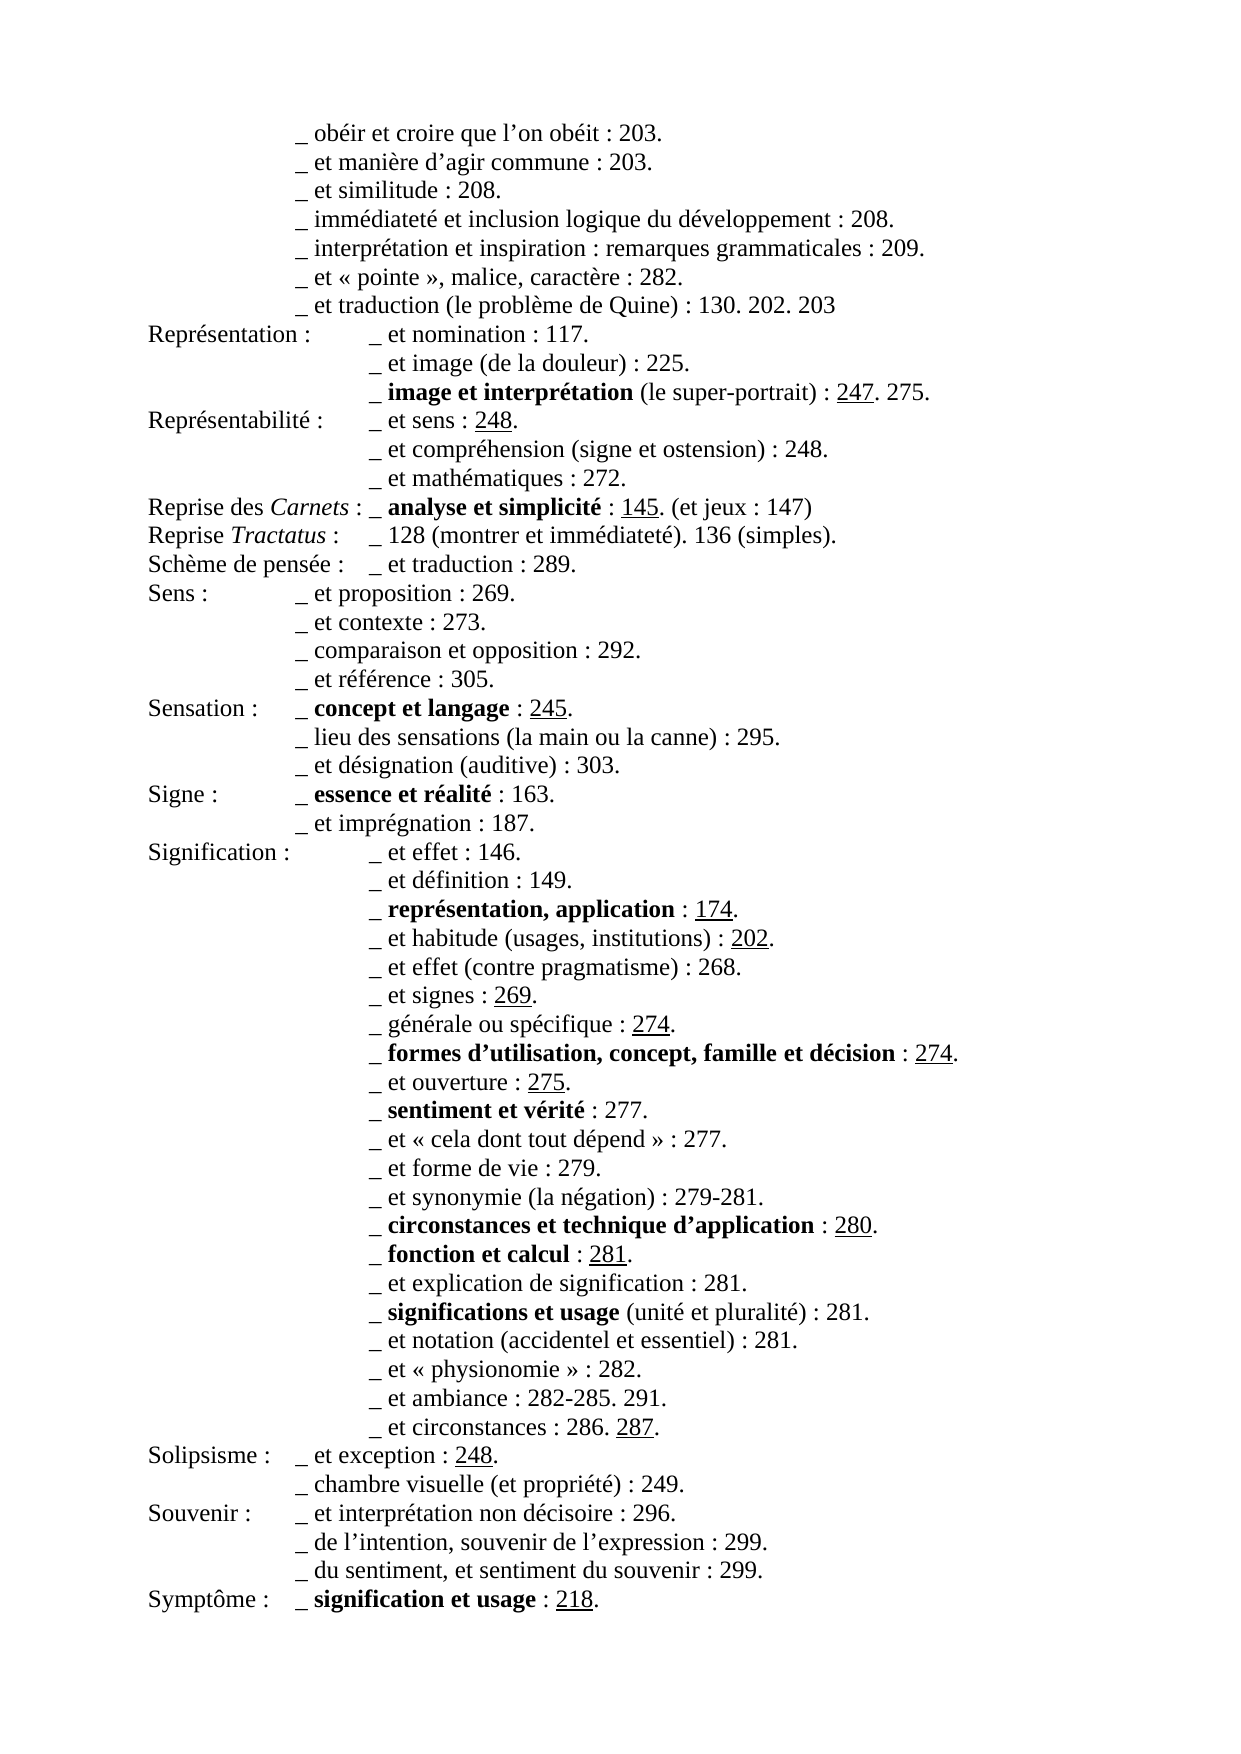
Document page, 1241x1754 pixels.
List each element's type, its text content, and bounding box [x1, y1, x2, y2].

text Reprise des Carnets : _ analyse et simplicité : 145. (et jeux : 147) [148, 492, 1092, 521]
text _ et référence : 305. [148, 664, 1092, 693]
text _ et manière d’agir commune : 203. [221, 147, 1092, 176]
text _ et compréhension (signe et ostension) : 248. [148, 434, 1092, 463]
text _ et effet (contre pragmatisme) : 268. [221, 952, 1092, 981]
text _ et contexte : 273. [148, 607, 1092, 636]
text _ et « cela dont tout dépend » : 277. [148, 1124, 1092, 1153]
text _ et mathématiques : 272. [148, 463, 1092, 492]
text _ et ouverture : 275. [148, 1067, 1092, 1096]
text _ et synonymie (la négation) : 279-281. [148, 1182, 1092, 1211]
text _ et image (de la douleur) : 225. [148, 348, 1092, 377]
text Souvenir : _ et interprétation non décisoire : 296. [148, 1498, 1092, 1527]
text _ du sentiment, et sentiment du souvenir : 299. [148, 1556, 1092, 1584]
text _ et habitude (usages, institutions) : 202. [148, 923, 1092, 952]
text _ et similitude : 208. [148, 176, 1092, 204]
text _ interprétation et inspiration : remarques grammaticales : 209. [148, 233, 1092, 262]
text Sens : _ et proposition : 269. [148, 578, 1092, 607]
text _ comparaison et opposition : 292. [148, 636, 1092, 664]
text _ de l’intention, souvenir de l’expression : 299. [148, 1527, 1092, 1556]
text _ et notation (accidentel et essentiel) : 281. [148, 1326, 1092, 1354]
text _ circonstances et technique d’application : 280. [148, 1211, 1092, 1239]
text Reprise Tractatus : _ 128 (montrer et immédiateté). 136 (simples). [148, 521, 1092, 549]
text _ représentation, application : 174. [148, 894, 1092, 923]
text _ et « pointe », malice, caractère : 282. [148, 262, 1092, 291]
text Solipsisme : _ et exception : 248. [148, 1441, 1092, 1469]
text Sensation : _ concept et langage : 245. [148, 693, 1092, 722]
text _ et définition : 149. [148, 866, 1092, 894]
text _ et forme de vie : 279. [148, 1153, 1092, 1182]
text _ générale ou spécifique : 274. [148, 1009, 1092, 1038]
text _ lieu des sensations (la main ou la canne) : 295. [148, 722, 1092, 751]
text Représentabilité : _ et sens : 248. [148, 406, 1092, 434]
text _ et « physionomie » : 282. [148, 1354, 1092, 1383]
text _ et explication de signification : 281. [148, 1268, 1092, 1297]
text Schème de pensée : _ et traduction : 289. [148, 549, 1092, 578]
text _ et imprégnation : 187. [148, 808, 1092, 837]
text Représentation : _ et nomination : 117. [148, 319, 1092, 348]
text Signification : _ et effet : 146. [148, 837, 1092, 866]
text _ chambre visuelle (et propriété) : 249. [148, 1469, 1092, 1498]
text _ fonction et calcul : 281. [148, 1239, 1092, 1268]
text _ obéir et croire que l’on obéit : 203. [221, 118, 1092, 147]
text _ et désignation (auditive) : 303. [148, 751, 1092, 779]
text _ et circonstances : 286. 287. [148, 1412, 1092, 1441]
text _ et ambiance : 282-285. 291. [148, 1383, 1092, 1412]
text Symptôme : _ signification et usage : 218. [148, 1584, 1092, 1613]
text _ significations et usage (unité et pluralité) : 281. [148, 1297, 1092, 1326]
text _ image et interprétation (le super-portrait) : 247. 275. [221, 377, 1092, 406]
text _ immédiateté et inclusion logique du développement : 208. [148, 204, 1092, 233]
text _ et traduction (le problème de Quine) : 130. 202. 203 [148, 291, 1092, 319]
text Signe : _ essence et réalité : 163. [148, 779, 1092, 808]
text _ sentiment et vérité : 277. [148, 1096, 1092, 1124]
text _ formes d’utilisation, concept, famille et décision : 274. [148, 1038, 1092, 1067]
text _ et signes : 269. [148, 981, 1092, 1009]
